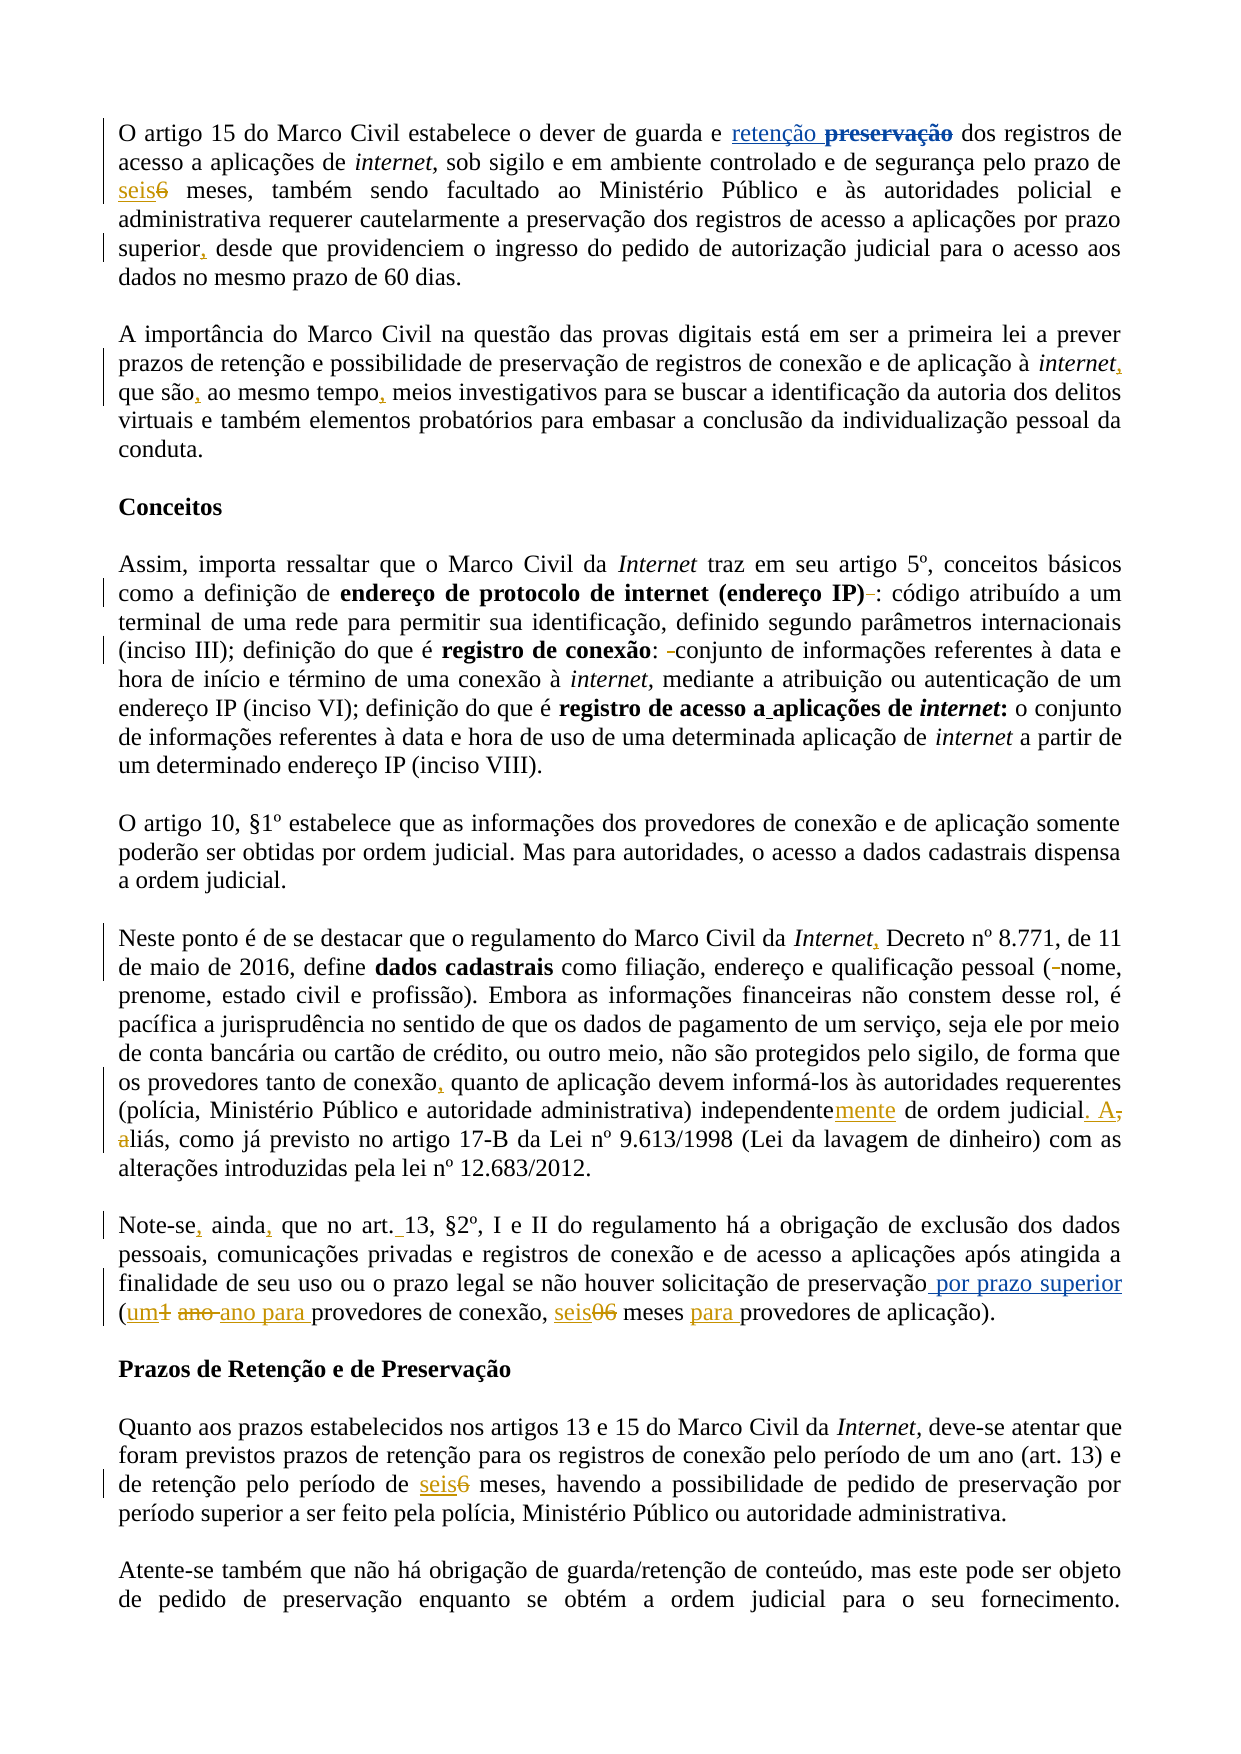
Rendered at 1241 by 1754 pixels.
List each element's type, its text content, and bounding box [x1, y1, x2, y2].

text Prazos de Retenção e de Preservação [118, 1354, 1122, 1383]
text Note-se, ainda, que no art. 13, §2º, I e II do regulamento há a obrigação de exclusão dos dados pessoais, comunicações privadas e registros de conexão e de acesso a aplicações após atingida a finalidade de seu uso ou o prazo legal se não houver solicitação de preservação por prazo superior (um ano para provedores de conexão, seis meses para provedores de aplicação). [118, 1211, 1122, 1326]
text Neste ponto é de se destacar que o regulamento do Marco Civil da Internet, Decreto nº 8.771, de 11 de maio de 2016, define dados cadastrais como filiação, endereço e qualificação pessoal (nome, prenome, estado civil e profissão). Embora as informações financeiras não constem desse rol, é pacífica a jurisprudência no sentido de que os dados de pagamento de um serviço, seja ele por meio de conta bancária ou cartão de crédito, ou outro meio, não são protegidos pelo sigilo, de forma que os provedores tanto de conexão, quanto de aplicação devem informá-los às autoridades requerentes (polícia, Ministério Público e autoridade administrativa) independentemente de ordem judicial. Aliás, como já previsto no artigo 17-B da Lei nº 9.613/1998 (Lei da lavagem de dinheiro) com as alterações introduzidas pela lei nº 12.683/2012. [118, 923, 1122, 1182]
text Atente-se também que não há obrigação de guarda/retenção de conteúdo, mas este pode ser objeto de pedido de preservação enquanto se obtém a ordem judicial para o seu fornecimento. [118, 1556, 1122, 1613]
text Quanto aos prazos estabelecidos nos artigos 13 e 15 do Marco Civil da Internet, deve-se atentar que foram previstos prazos de retenção para os registros de conexão pelo período de um ano (art. 13) e de retenção pelo período de seis meses, havendo a possibilidade de pedido de preservação por período superior a ser feito pela polícia, Ministério Público ou autoridade administrativa. [118, 1412, 1122, 1527]
text Assim, importa ressaltar que o Marco Civil da Internet traz em seu artigo 5º, conceitos básicos como a definição de endereço de protocolo de internet (endereço IP): código atribuído a um terminal de uma rede para permitir sua identificação, definido segundo parâmetros internacionais (inciso III); definição do que é registro de conexão: conjunto de informações referentes à data e hora de início e término de uma conexão à internet, mediante a atribuição ou autenticação de um endereço IP (inciso VI); definição do que é registro de acesso a aplicações de internet: o conjunto de informações referentes à data e hora de uso de uma determinada aplicação de internet a partir de um determinado endereço IP (inciso VIII). [118, 549, 1122, 779]
text O artigo 10, §1º estabelece que as informações dos provedores de conexão e de aplicação somente poderão ser obtidas por ordem judicial. Mas para autoridades, o acesso a dados cadastrais dispensa a ordem judicial. [118, 808, 1122, 894]
text A importância do Marco Civil na questão das provas digitais está em ser a primeira lei a prever prazos de retenção e possibilidade de preservação de registros de conexão e de aplicação à internet, que são, ao mesmo tempo, meios investigativos para se buscar a identificação da autoria dos delitos virtuais e também elementos probatórios para embasar a conclusão da individualização pessoal da conduta. [118, 319, 1122, 463]
text O artigo 15 do Marco Civil estabelece o dever de guarda e retenção preservação dos registros de acesso a aplicações de internet, sob sigilo e em ambiente controlado e de segurança pelo prazo de seis meses, também sendo facultado ao Ministério Público e às autoridades policial e administrativa requerer cautelarmente a preservação dos registros de acesso a aplicações por prazo superior, desde que providenciem o ingresso do pedido de autorização judicial para o acesso aos dados no mesmo prazo de 60 dias. [118, 118, 1122, 291]
text Conceitos [118, 492, 1122, 521]
